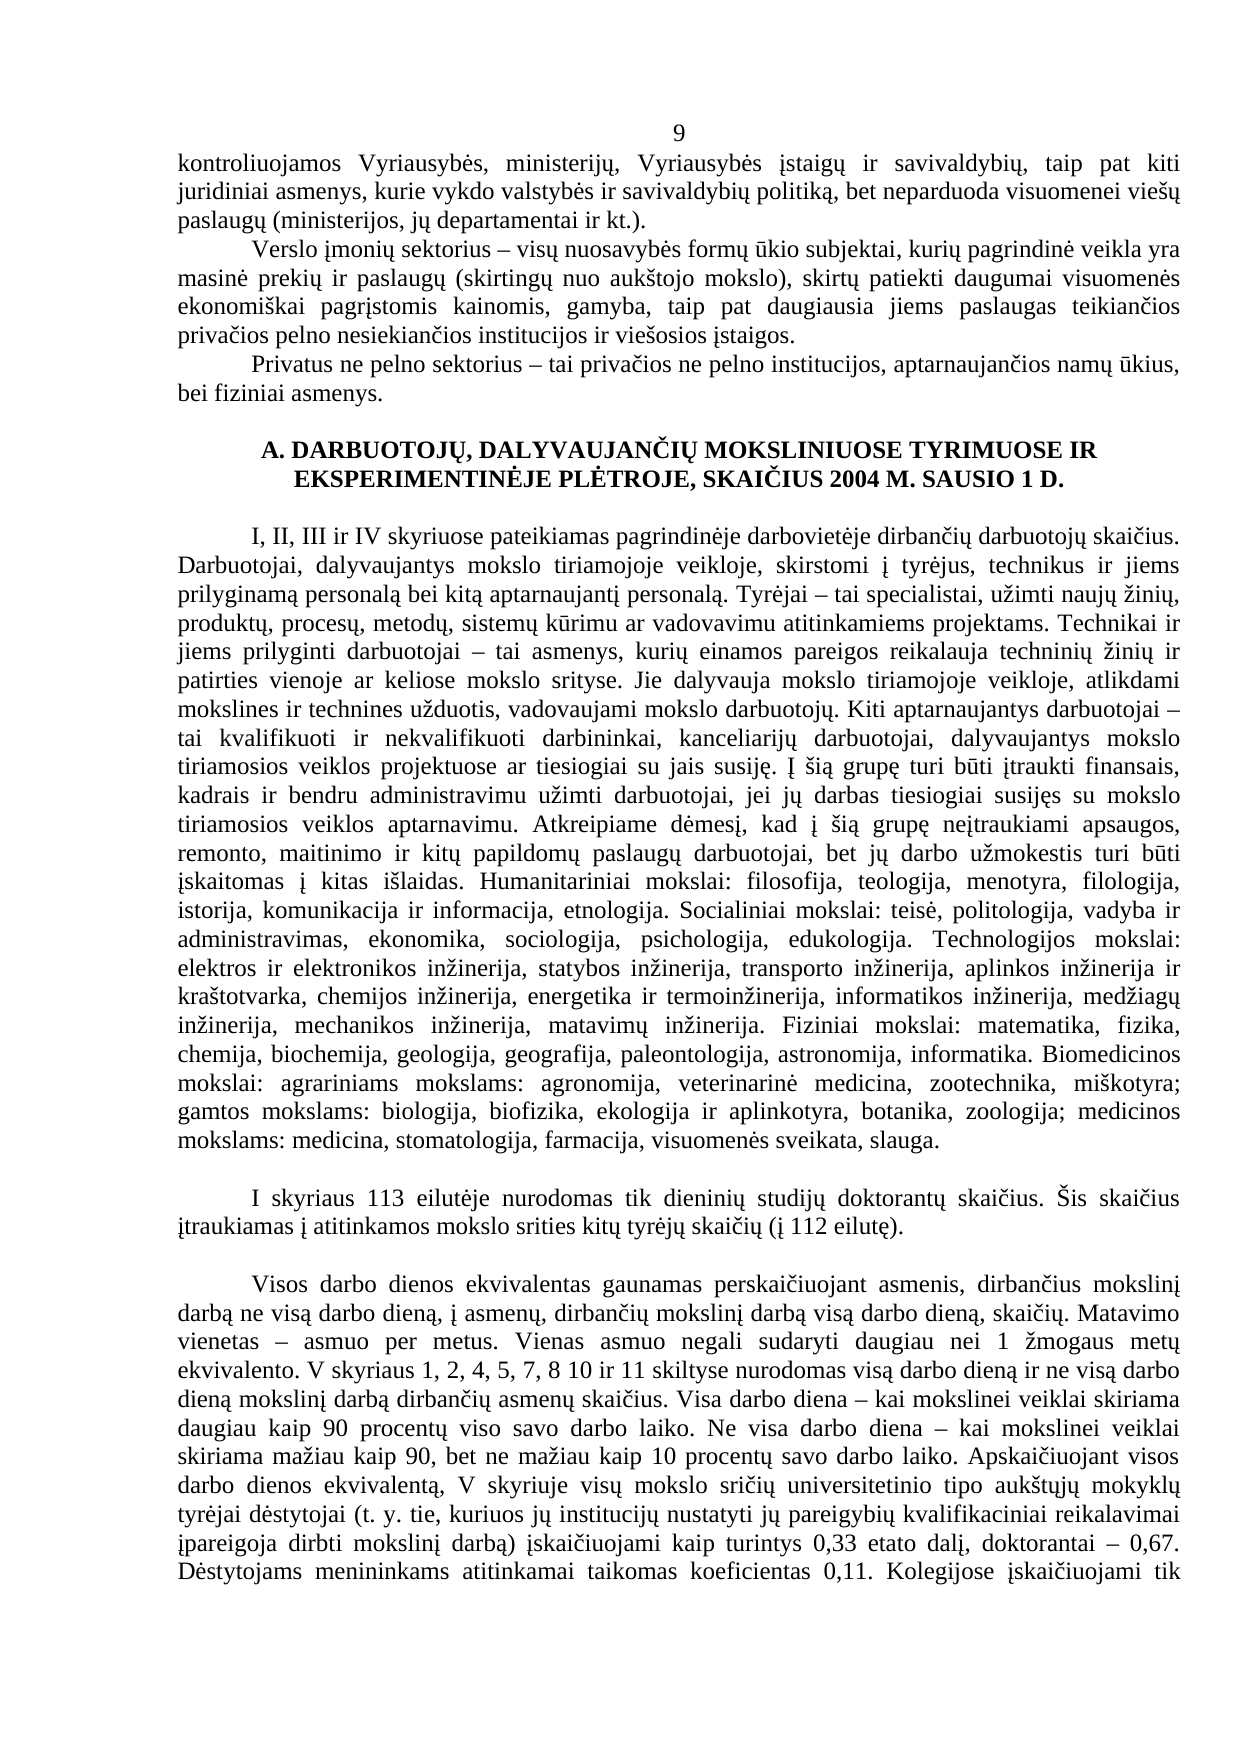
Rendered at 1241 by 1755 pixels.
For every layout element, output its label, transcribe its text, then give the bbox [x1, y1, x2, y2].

text Verslo įmonių sektorius – visų nuosavybės formų ūkio subjektai, kurių pagrindinė veikla yra masinė prekių ir paslaugų (skirtingų nuo aukštojo mokslo), skirtų patiekti daugumai visuomenės ekonomiškai pagrįstomis kainomis, gamyba, taip pat daugiausia jiems paslaugas teikiančios privačios pelno nesiekiančios institucijos ir viešosios įstaigos. [177, 234, 1181, 349]
text A. DARBUOTOJŲ, DALYVAUJANČIŲ MOKSLINIUOSE TYRIMUOSE IR EKSPERIMENTINĖJE PLĖTROJE, SKAIČIUS 2004 M. SAUSIO 1 D. [177, 435, 1181, 493]
text I skyriaus 113 eilutėje nurodomas tik dieninių studijų doktorantų skaičius. Šis skaičius įtraukiamas į atitinkamos mokslo srities kitų tyrėjų skaičių (į 112 eilutę). [177, 1183, 1181, 1240]
text Privatus ne pelno sektorius – tai privačios ne pelno institucijos, aptarnaujančios namų ūkius, bei fiziniai asmenys. [177, 349, 1181, 406]
text Visos darbo dienos ekvivalentas gaunamas perskaičiuojant asmenis, dirbančius mokslinį darbą ne visą darbo dieną, į asmenų, dirbančių mokslinį darbą visą darbo dieną, skaičių. Matavimo vienetas – asmuo per metus. Vienas asmuo negali sudaryti daugiau nei 1 žmogaus metų ekvivalento. V skyriaus 1, 2, 4, 5, 7, 8 10 ir 11 skiltyse nurodomas visą darbo dieną ir ne visą darbo dieną mokslinį darbą dirbančių asmenų skaičius. Visa darbo diena – kai mokslinei veiklai skiriama daugiau kaip 90 procentų viso savo darbo laiko. Ne visa darbo diena – kai mokslinei veiklai skiriama mažiau kaip 90, bet ne mažiau kaip 10 procentų savo darbo laiko. Apskaičiuojant visos darbo dienos ekvivalentą, V skyriuje visų mokslo sričių universitetinio tipo aukštųjų mokyklų tyrėjai dėstytojai (t. y. tie, kuriuos jų institucijų nustatyti jų pareigybių kvalifikaciniai reikalavimai įpareigoja dirbti mokslinį darbą) įskaičiuojami kaip turintys 0,33 etato dalį, doktorantai – 0,67. Dėstytojams menininkams atitinkamai taikomas koeficientas 0,11. Kolegijose įskaičiuojami tik [177, 1269, 1181, 1585]
text kontroliuojamos Vyriausybės, ministerijų, Vyriausybės įstaigų ir savivaldybių, taip pat kiti juridiniai asmenys, kurie vykdo valstybės ir savivaldybių politiką, bet neparduoda visuomenei viešų paslaugų (ministerijos, jų departamentai ir kt.). [177, 148, 1181, 234]
text I, II, III ir IV skyriuose pateikiamas pagrindinėje darbovietėje dirbančių darbuotojų skaičius. Darbuotojai, dalyvaujantys mokslo tiriamojoje veikloje, skirstomi į tyrėjus, technikus ir jiems prilyginamą personalą bei kitą aptarnaujantį personalą. Tyrėjai – tai specialistai, užimti naujų žinių, produktų, procesų, metodų, sistemų kūrimu ar vadovavimu atitinkamiems projektams. Technikai ir jiems prilyginti darbuotojai – tai asmenys, kurių einamos pareigos reikalauja techninių žinių ir patirties vienoje ar keliose mokslo srityse. Jie dalyvauja mokslo tiriamojoje veikloje, atlikdami mokslines ir technines užduotis, vadovaujami mokslo darbuotojų. Kiti aptarnaujantys darbuotojai – tai kvalifikuoti ir nekvalifikuoti darbininkai, kanceliarijų darbuotojai, dalyvaujantys mokslo tiriamosios veiklos projektuose ar tiesiogiai su jais susiję. Į šią grupę turi būti įtraukti finansais, kadrais ir bendru administravimu užimti darbuotojai, jei jų darbas tiesiogiai susijęs su mokslo tiriamosios veiklos aptarnavimu. Atkreipiame dėmesį, kad į šią grupę neįtraukiami apsaugos, remonto, maitinimo ir kitų papildomų paslaugų darbuotojai, bet jų darbo užmokestis turi būti įskaitomas į kitas išlaidas. Humanitariniai mokslai: filosofija, teologija, menotyra, filologija, istorija, komunikacija ir informacija, etnologija. Socialiniai mokslai: teisė, politologija, vadyba ir administravimas, ekonomika, sociologija, psichologija, edukologija. Technologijos mokslai: elektros ir elektronikos inžinerija, statybos inžinerija, transporto inžinerija, aplinkos inžinerija ir kraštotvarka, chemijos inžinerija, energetika ir termoinžinerija, informatikos inžinerija, medžiagų inžinerija, mechanikos inžinerija, matavimų inžinerija. Fiziniai mokslai: matematika, fizika, chemija, biochemija, geologija, geografija, paleontologija, astronomija, informatika. Biomedicinos mokslai: agrariniams mokslams: agronomija, veterinarinė medicina, zootechnika, miškotyra; gamtos mokslams: biologija, biofizika, ekologija ir aplinkotyra, botanika, zoologija; medicinos mokslams: medicina, stomatologija, farmacija, visuomenės sveikata, slauga. [177, 521, 1181, 1154]
